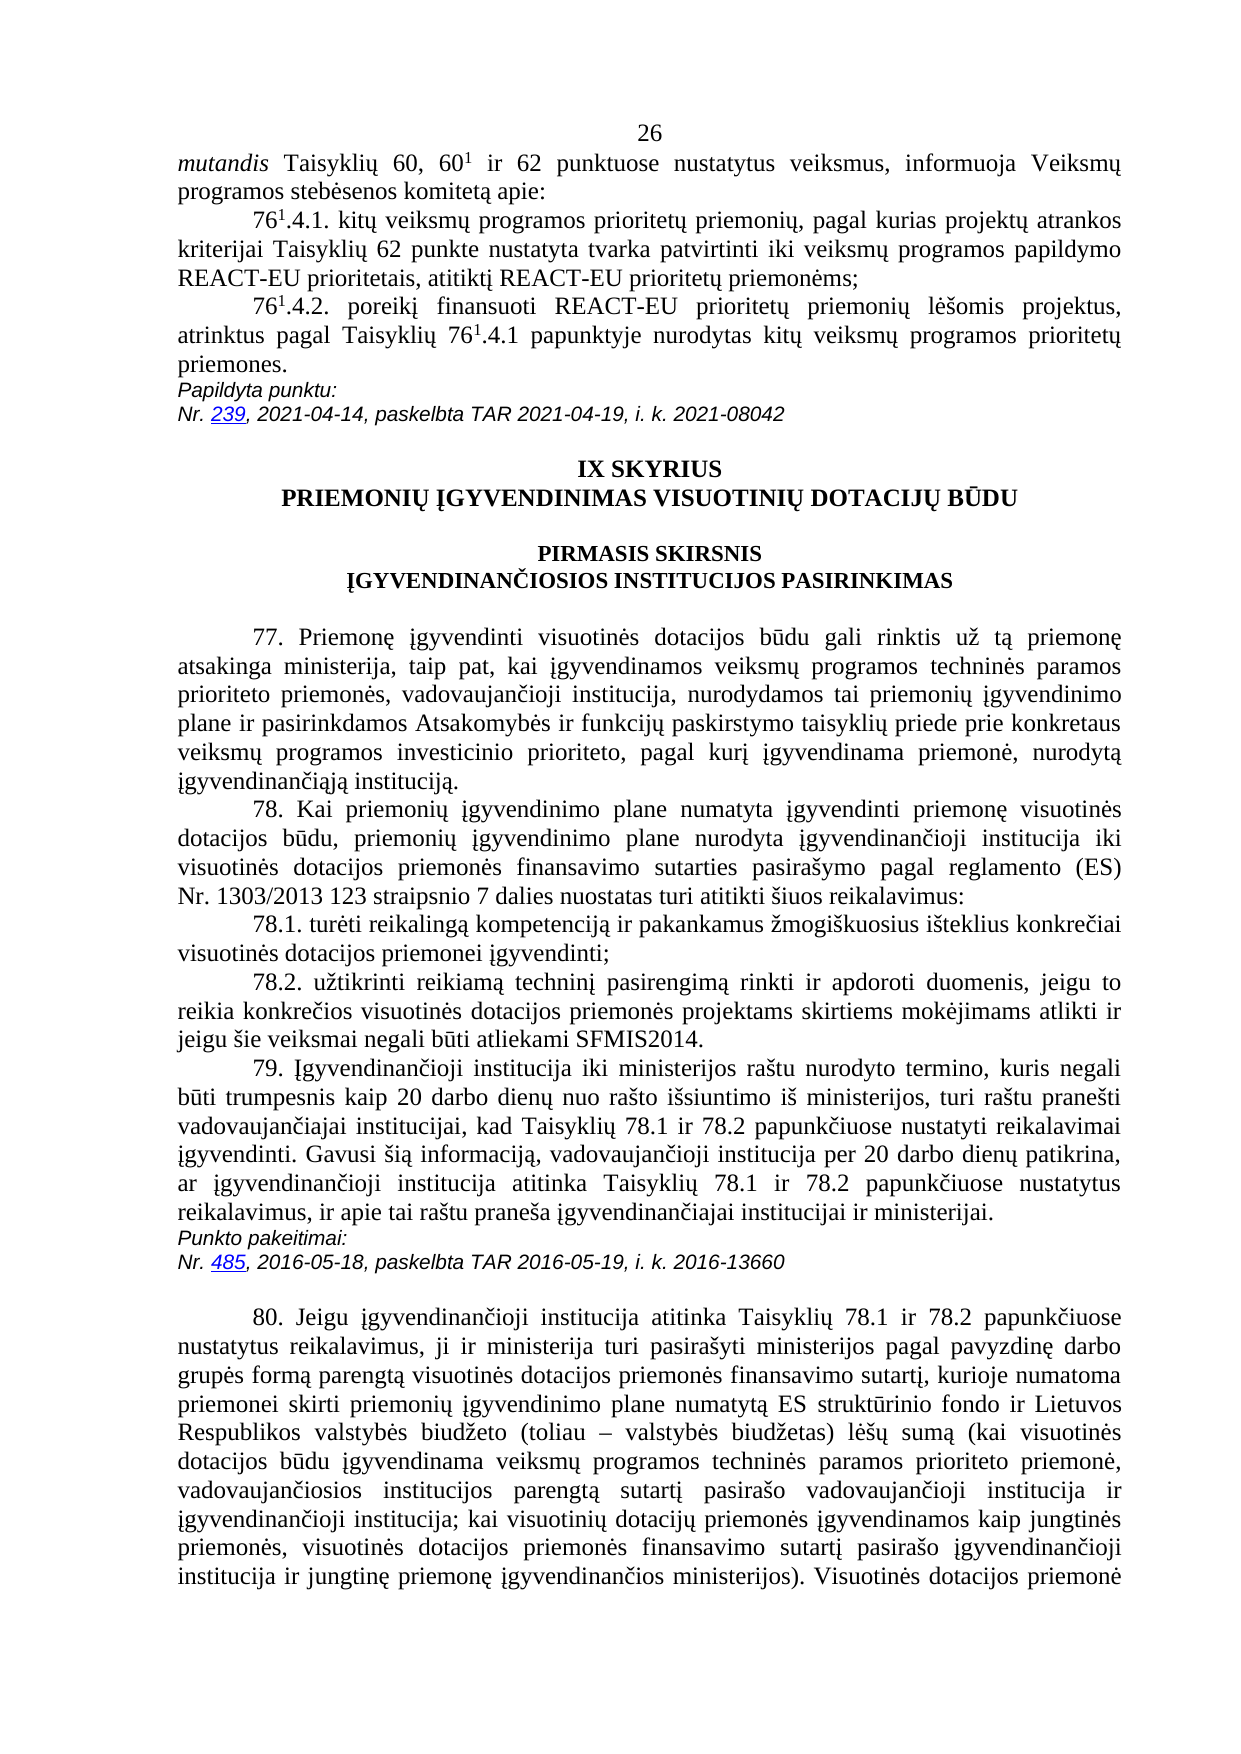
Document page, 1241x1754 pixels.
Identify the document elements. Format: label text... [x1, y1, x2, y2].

text 761.4.2. poreikį finansuoti REACT-EU prioritetų priemonių lėšomis projektus, atrinktus pagal Taisyklių 761.4.1 papunktyje nurodytas kitų veiksmų programos prioritetų priemones. [177, 291, 1122, 378]
text mutandis Taisyklių 60, 601 ir 62 punktuose nustatytus veiksmus, informuoja Veiksmų programos stebėsenos komitetą apie: [177, 148, 1122, 205]
text Punkto pakeitimai: [177, 1226, 1122, 1250]
text ĮGYVENDINANČIOSIOS INSTITUCIJOS PASIRINKIMAS [177, 567, 1122, 593]
text 79. Įgyvendinančioji institucija iki ministerijos raštu nurodyto termino, kuris negali būti trumpesnis kaip 20 darbo dienų nuo rašto išsiuntimo iš ministerijos, turi raštu pranešti vadovaujančiajai institucijai, kad Taisyklių 78.1 ir 78.2 papunkčiuose nustatyti reikalavimai įgyvendinti. Gavusi šią informaciją, vadovaujančioji institucija per 20 darbo dienų patikrina, ar įgyvendinančioji institucija atitinka Taisyklių 78.1 ir 78.2 papunkčiuose nustatytus reikalavimus, ir apie tai raštu praneša įgyvendinančiajai institucijai ir ministerijai. [177, 1053, 1122, 1226]
text 761.4.1. kitų veiksmų programos prioritetų priemonių, pagal kurias projektų atrankos kriterijai Taisyklių 62 punkte nustatyta tvarka patvirtinti iki veiksmų programos papildymo REACT-EU prioritetais, atitiktį REACT-EU prioritetų priemonėms; [177, 205, 1122, 291]
text PRIEMONIŲ ĮGYVENDINIMAS VISUOTINIŲ DOTACIJŲ BŪDU [177, 483, 1122, 512]
text 78.2. užtikrinti reikiamą techninį pasirengimą rinkti ir apdoroti duomenis, jeigu to reikia konkrečios visuotinės dotacijos priemonės projektams skirtiems mokėjimams atlikti ir jeigu šie veiksmai negali būti atliekami SFMIS2014. [177, 967, 1122, 1053]
text 78.1. turėti reikalingą kompetenciją ir pakankamus žmogiškuosius išteklius konkrečiai visuotinės dotacijos priemonei įgyvendinti; [177, 909, 1122, 967]
text IX SKYRIUS [177, 454, 1122, 483]
text 77. Priemonę įgyvendinti visuotinės dotacijos būdu gali rinktis už tą priemonę atsakinga ministerija, taip pat, kai įgyvendinamos veiksmų programos techninės paramos prioriteto priemonės, vadovaujančioji institucija, nurodydamos tai priemonių įgyvendinimo plane ir pasirinkdamos Atsakomybės ir funkcijų paskirstymo taisyklių priede prie konkretaus veiksmų programos investicinio prioriteto, pagal kurį įgyvendinama priemonė, nurodytą įgyvendinančiąją instituciją. [177, 622, 1122, 794]
text 78. Kai priemonių įgyvendinimo plane numatyta įgyvendinti priemonę visuotinės dotacijos būdu, priemonių įgyvendinimo plane nurodyta įgyvendinančioji institucija iki visuotinės dotacijos priemonės finansavimo sutarties pasirašymo pagal reglamento (ES) Nr. 1303/2013 123 straipsnio 7 dalies nuostatas turi atitikti šiuos reikalavimus: [177, 794, 1122, 909]
text 80. Jeigu įgyvendinančioji institucija atitinka Taisyklių 78.1 ir 78.2 papunkčiuose nustatytus reikalavimus, ji ir ministerija turi pasirašyti ministerijos pagal pavyzdinę darbo grupės formą parengtą visuotinės dotacijos priemonės finansavimo sutartį, kurioje numatoma priemonei skirti priemonių įgyvendinimo plane numatytą ES struktūrinio fondo ir Lietuvos Respublikos valstybės biudžeto (toliau – valstybės biudžetas) lėšų sumą (kai visuotinės dotacijos būdu įgyvendinama veiksmų programos techninės paramos prioriteto priemonė, vadovaujančiosios institucijos parengtą sutartį pasirašo vadovaujančioji institucija ir įgyvendinančioji institucija; kai visuotinių dotacijų priemonės įgyvendinamos kaip jungtinės priemonės, visuotinės dotacijos priemonės finansavimo sutartį pasirašo įgyvendinančioji institucija ir jungtinę priemonę įgyvendinančios ministerijos). Visuotinės dotacijos priemonė [177, 1302, 1122, 1590]
text Nr. 485, 2016-05-18, paskelbta TAR 2016-05-19, i. k. 2016-13660 [177, 1250, 1122, 1274]
text Nr. 239, 2021-04-14, paskelbta TAR 2021-04-19, i. k. 2021-08042 [177, 402, 1122, 426]
subtitle PIRMASIS SKIRSNIS [177, 541, 1122, 567]
text Papildyta punktu: [177, 378, 1122, 402]
